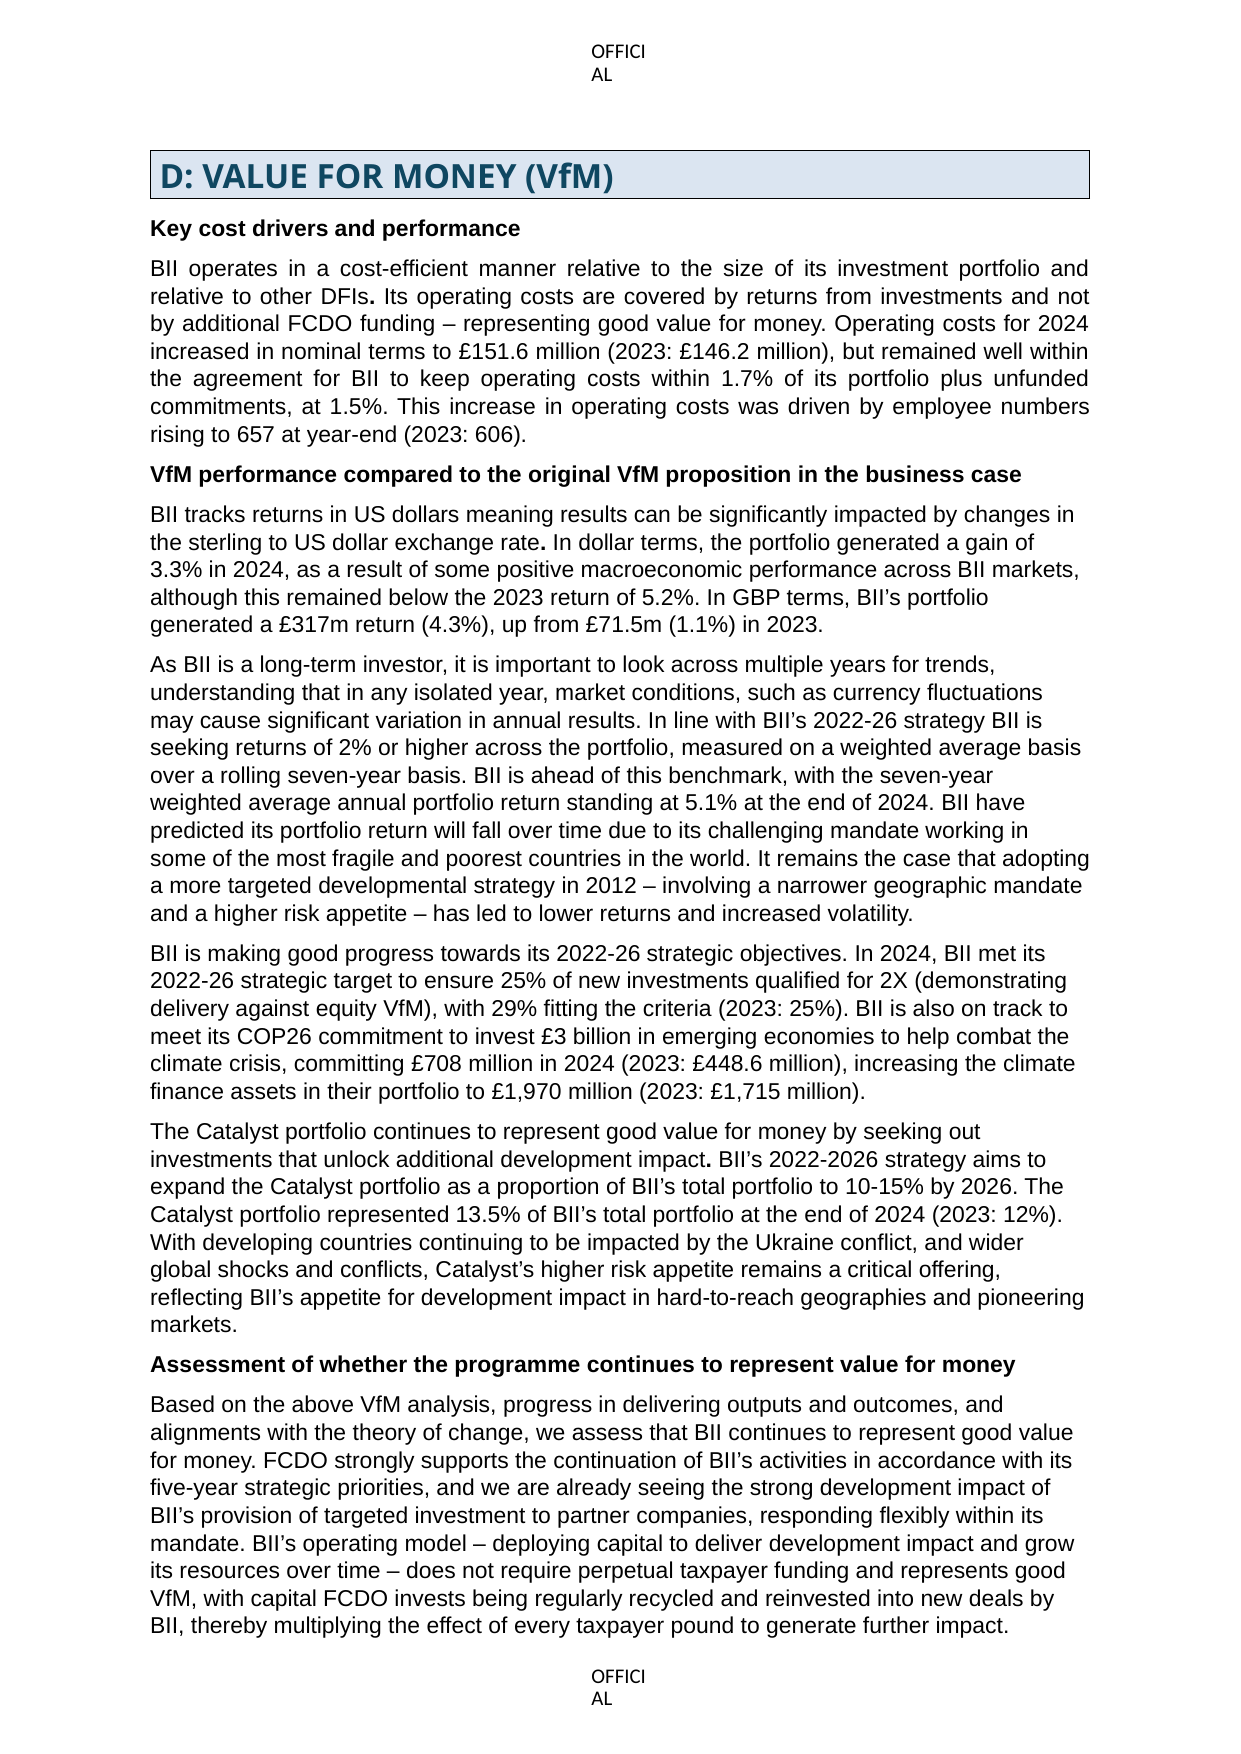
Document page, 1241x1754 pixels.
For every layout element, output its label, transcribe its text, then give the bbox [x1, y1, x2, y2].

text Assessment of whether the programme continues to represent value for money [150, 1352, 1090, 1378]
text BII tracks returns in US dollars meaning results can be significantly impacted by changes in the sterling to US dollar exchange rate. In dollar terms, the portfolio generated a gain of 3.3% in 2024, as a result of some positive macroeconomic performance across BII markets, although this remained below the 2023 return of 5.2%. In GBP terms, BII’s portfolio generated a £317m return (4.3%), up from £71.5m (1.1%) in 2023. [150, 502, 1090, 638]
text Key cost drivers and performance [150, 216, 1090, 241]
text VfM performance compared to the original VfM proposition in the business case [150, 461, 1090, 487]
text The Catalyst portfolio continues to represent good value for money by seeking out investments that unlock additional development impact. BII’s 2022-2026 strategy aims to expand the Catalyst portfolio as a proportion of BII’s total portfolio to 10-15% by 2026. The Catalyst portfolio represented 13.5% of BII’s total portfolio at the end of 2024 (2023: 12%). With developing countries continuing to be impacted by the Ukraine conflict, and wider global shocks and conflicts, Catalyst’s higher risk appetite remains a critical offering, reflecting BII’s appetite for development impact in hard-to-reach geographies and pioneering markets. [150, 1119, 1090, 1338]
text BII is making good progress towards its 2022-26 strategic objectives. In 2024, BII met its 2022-26 strategic target to ensure 25% of new investments qualified for 2X (demonstrating delivery against equity VfM), with 29% fitting the criteria (2023: 25%). BII is also on track to meet its COP26 commitment to invest £3 billion in emerging economies to help combat the climate crisis, committing £708 million in 2024 (2023: £448.6 million), increasing the climate finance assets in their portfolio to £1,970 million (2023: £1,715 million). [150, 941, 1090, 1104]
subtitle D: VALUE FOR MONEY (VfM) [151, 151, 1089, 198]
text BII operates in a cost-efficient manner relative to the size of its investment portfolio and relative to other DFIs. Its operating costs are covered by returns from investments and not by additional FCDO funding – representing good value for money. Operating costs for 2024 increased in nominal terms to £151.6 million (2023: £146.2 million), but remained well within the agreement for BII to keep operating costs within 1.7% of its portfolio plus unfunded commitments, at 1.5%. This increase in operating costs was driven by employee numbers rising to 657 at year-end (2023: 606). [150, 256, 1090, 447]
text Based on the above VfM analysis, progress in delivering outputs and outcomes, and alignments with the theory of change, we assess that BII continues to represent good value for money. FCDO strongly supports the continuation of BII’s activities in accordance with its five-year strategic priorities, and we are already seeing the strong development impact of BII’s provision of targeted investment to partner companies, responding flexibly within its mandate. BII’s operating model – deploying capital to deliver development impact and grow its resources over time – does not require perpetual taxpayer funding and represents good VfM, with capital FCDO invests being regularly recycled and reinvested into new deals by BII, thereby multiplying the effect of every taxpayer pound to generate further impact. [150, 1392, 1090, 1639]
text As BII is a long-term investor, it is important to look across multiple years for trends, understanding that in any isolated year, market conditions, such as currency fluctuations may cause significant variation in annual results. In line with BII’s 2022-26 strategy BII is seeking returns of 2% or higher across the portfolio, measured on a weighted average basis over a rolling seven-year basis. BII is ahead of this benchmark, with the seven-year weighted average annual portfolio return standing at 5.1% at the end of 2024. BII have predicted its portfolio return will fall over time due to its challenging mandate working in some of the most fragile and poorest countries in the world. It remains the case that adopting a more targeted developmental strategy in 2012 – involving a narrower geographic mandate and a higher risk appetite – has led to lower returns and increased volatility. [150, 652, 1090, 926]
